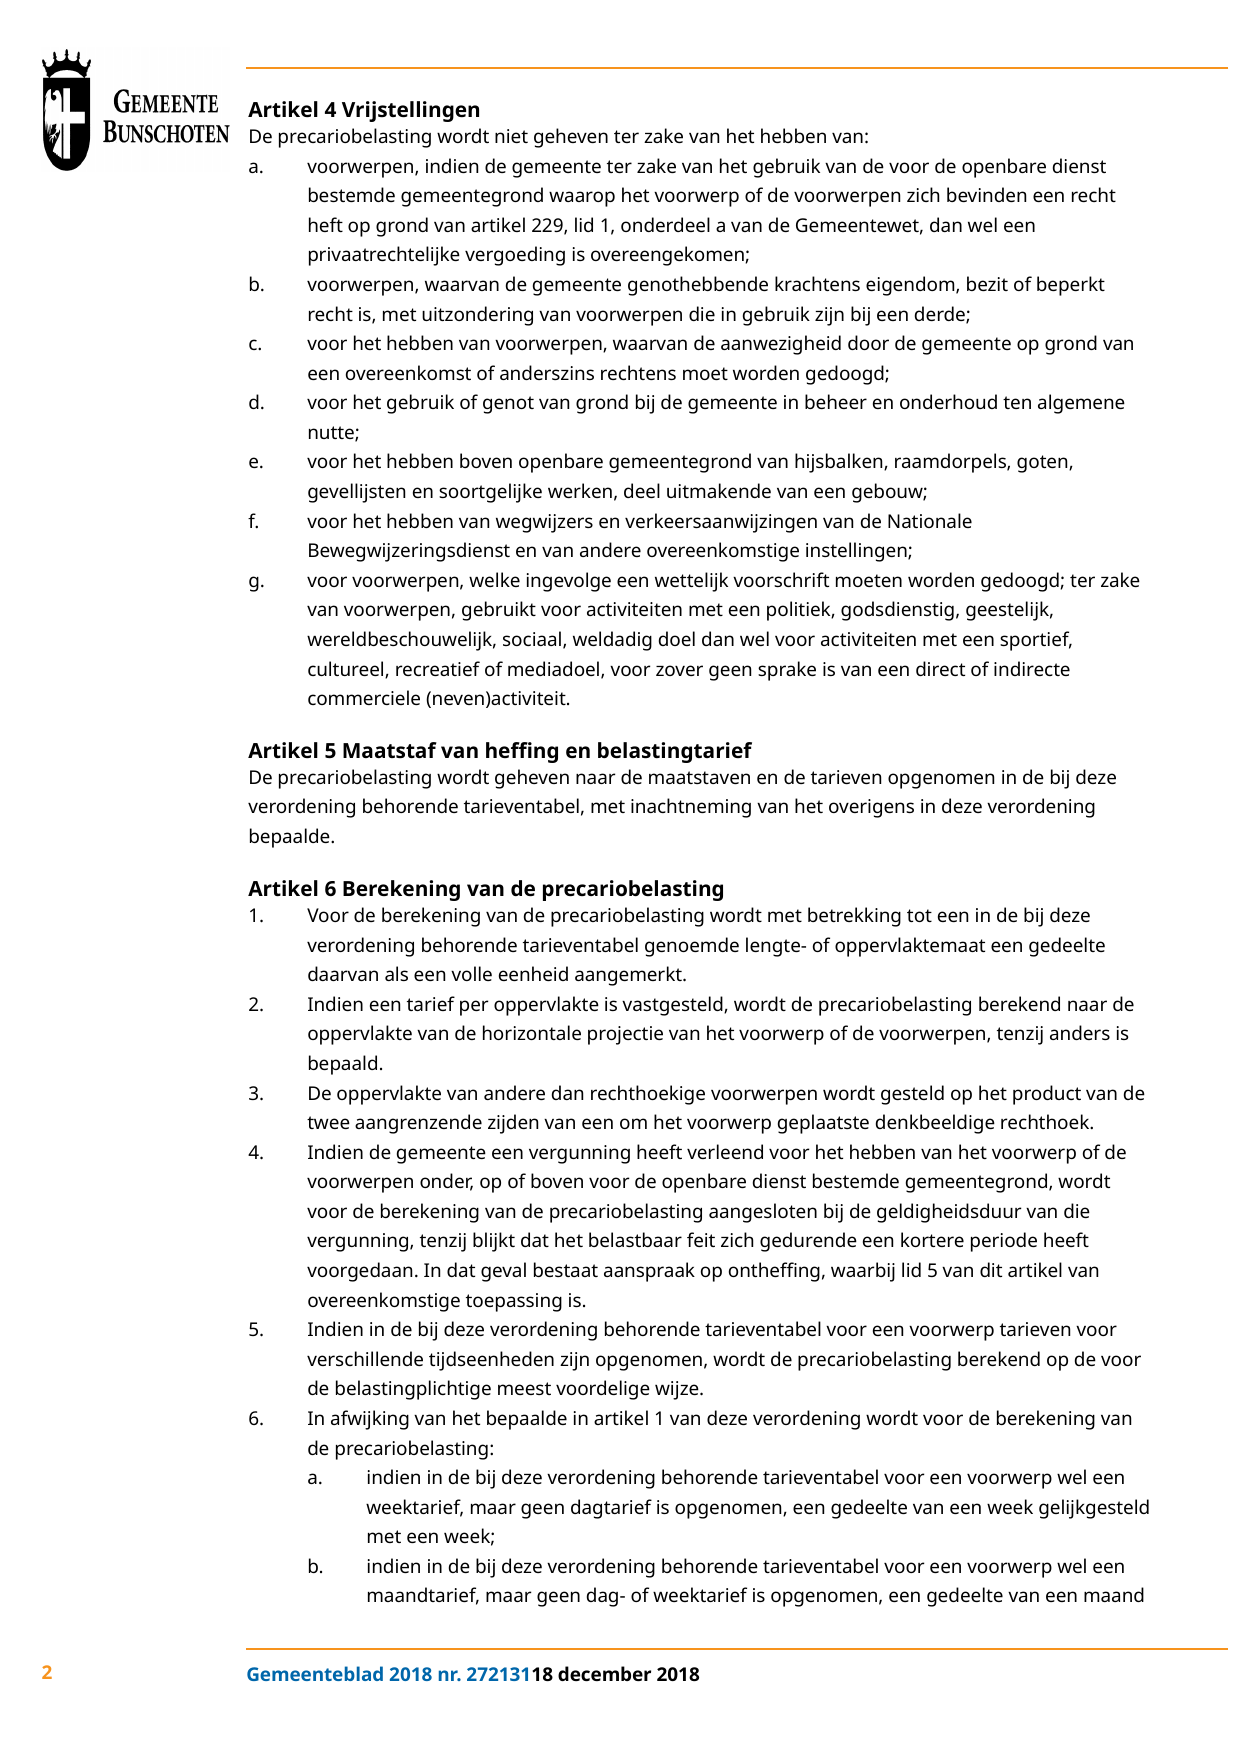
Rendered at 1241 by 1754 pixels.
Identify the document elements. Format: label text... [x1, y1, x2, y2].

text Artikel 5 Maatstaf van heffing en belastingtarief [248, 736, 1152, 764]
list indien in de bij deze verordening behorende tarieventabel voor een voorwerp wel een weektarief, maar geen dagtarief is opgenomen, een gedeelte van een week gelijkgesteld met een week; [307, 1464, 1152, 1549]
list De oppervlakte van andere dan rechthoekige voorwerpen wordt gesteld op het product van de twee aangrenzende zijden van een om het voorwerp geplaatste denkbeeldige rechthoek. [248, 1080, 1152, 1135]
text De precariobelasting wordt niet geheven ter zake van het hebben van: [248, 123, 1152, 149]
list voor het hebben van wegwijzers en verkeersaanwijzingen van de Nationale Bewegwijzeringsdienst en van andere overeenkomstige instellingen; [248, 508, 1152, 563]
list voor voorwerpen, welke ingevolge een wettelijk voorschrift moeten worden gedoogd; ter zake van voorwerpen, gebruikt voor activiteiten met een politiek, godsdienstig, geestelijk, wereldbeschouwelijk, sociaal, weldadig doel dan wel voor activiteiten met een sportief, cultureel, recreatief of mediadoel, voor zover geen sprake is van een direct of indirecte commerciele (neven)activiteit. [248, 567, 1152, 711]
list In afwijking van het bepaalde in artikel 1 van deze verordening wordt voor de berekening van de precariobelasting: [248, 1405, 1152, 1460]
list voor het hebben boven openbare gemeentegrond van hijsbalken, raamdorpels, goten, gevellijsten en soortgelijke werken, deel uitmakende van een gebouw; [248, 449, 1152, 504]
list Voor de berekening van de precariobelasting wordt met betrekking tot een in de bij deze verordening behorende tarieventabel genoemde lengte- of oppervlaktemaat een gedeelte daarvan als een volle eenheid aangemerkt. [248, 902, 1152, 987]
picture [41, 47, 231, 172]
text Artikel 4 Vrijstellingen [248, 95, 1152, 123]
list voor het hebben van voorwerpen, waarvan de aanwezigheid door de gemeente op grond van een overeenkomst of anderszins rechtens moet worden gedoogd; [248, 330, 1152, 386]
list Indien de gemeente een vergunning heeft verleend voor het hebben van het voorwerp of de voorwerpen onder, op of boven voor de openbare dienst bestemde gemeentegrond, wordt voor de berekening van de precariobelasting aangesloten bij de geldigheidsduur van die vergunning, tenzij blijkt dat het belastbaar feit zich gedurende een kortere periode heeft voorgedaan. In dat geval bestaat aanspraak op ontheffing, waarbij lid 5 van dit artikel van overeenkomstige toepassing is. [248, 1139, 1152, 1312]
text Artikel 6 Berekening van de precariobelasting [248, 874, 1152, 902]
list indien in de bij deze verordening behorende tarieventabel voor een voorwerp wel een maandtarief, maar geen dag- of weektarief is opgenomen, een gedeelte van een maand [307, 1553, 1152, 1608]
list Indien in de bij deze verordening behorende tarieventabel voor een voorwerp tarieven voor verschillende tijdseenheden zijn opgenomen, wordt de precariobelasting berekend op de voor de belastingplichtige meest voordelige wijze. [248, 1316, 1152, 1401]
list voor het gebruik of genot van grond bij de gemeente in beheer en onderhoud ten algemene nutte; [248, 389, 1152, 445]
list voorwerpen, waarvan de gemeente genothebbende krachtens eigendom, bezit of beperkt recht is, met uitzondering van voorwerpen die in gebruik zijn bij een derde; [248, 271, 1152, 326]
text De precariobelasting wordt geheven naar de maatstaven en de tarieven opgenomen in de bij deze verordening behorende tarieventabel, met inachtneming van het overigens in deze verordening bepaalde. [248, 764, 1152, 849]
list voorwerpen, indien de gemeente ter zake van het gebruik van de voor de openbare dienst bestemde gemeentegrond waarop het voorwerp of de voorwerpen zich bevinden een recht heft op grond van artikel 229, lid 1, onderdeel a van de Gemeentewet, dan wel een privaatrechtelijke vergoeding is overeengekomen; [248, 153, 1152, 267]
list Indien een tarief per oppervlakte is vastgesteld, wordt de precariobelasting berekend naar de oppervlakte van de horizontale projectie van het voorwerp of de voorwerpen, tenzij anders is bepaald. [248, 991, 1152, 1076]
